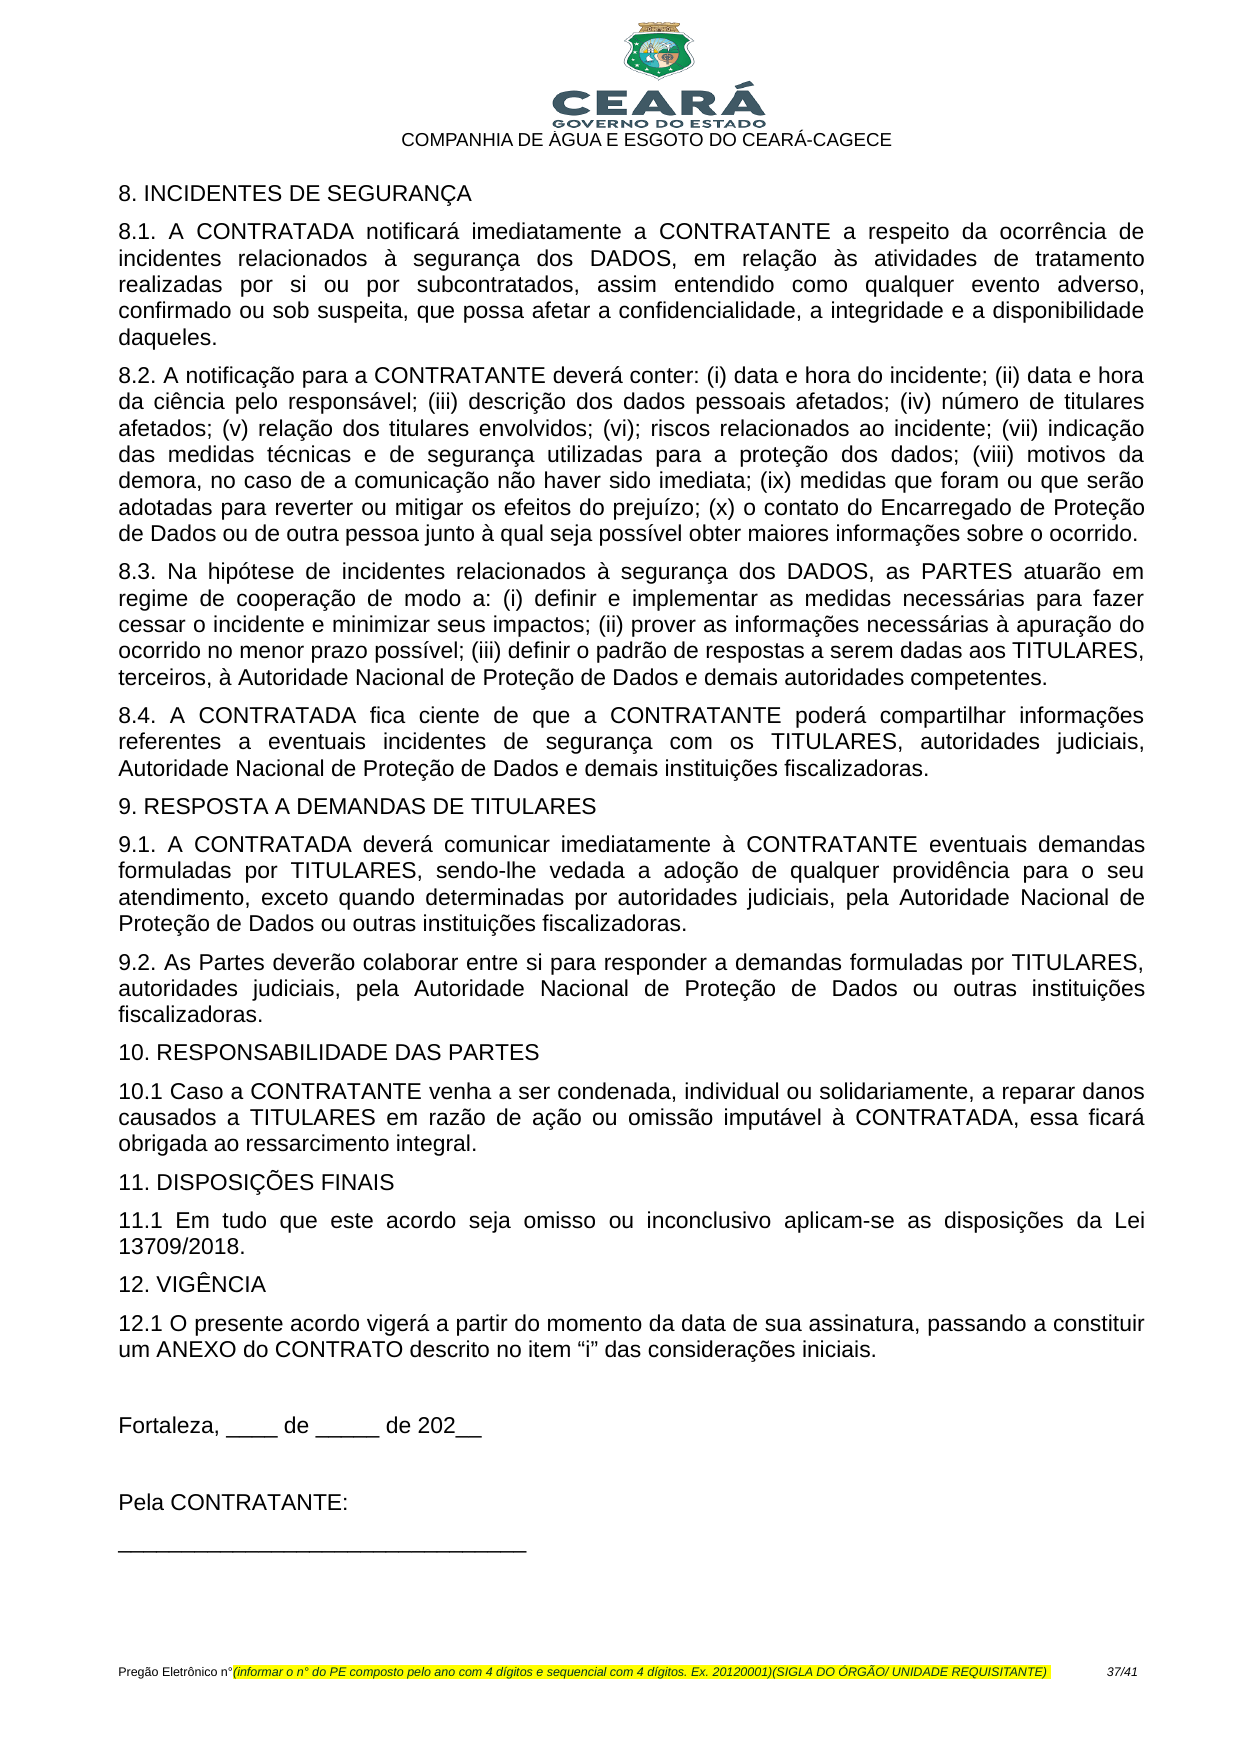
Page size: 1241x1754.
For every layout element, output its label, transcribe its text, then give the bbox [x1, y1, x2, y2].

text 10.1 Caso a CONTRATANTE venha a ser condenada, individual ou solidariamente, a reparar danos causados a TITULARES em razão de ação ou omissão imputável à CONTRATADA, essa ficará obrigada ao ressarcimento integral. [118, 1078, 1146, 1157]
picture [531, 18, 786, 131]
text 8. INCIDENTES DE SEGURANÇA [118, 180, 1146, 206]
text 9.2. As Partes deverão colaborar entre si para responder a demandas formuladas por TITULARES, autoridades judiciais, pela Autoridade Nacional de Proteção de Dados ou outras instituições fiscalizadoras. [118, 948, 1146, 1027]
text 9.1. A CONTRATADA deverá comunicar imediatamente à CONTRATANTE eventuais demandas formuladas por TITULARES, sendo-lhe vedada a adoção de qualquer providência para o seu atendimento, exceto quando determinadas por autoridades judiciais, pela Autoridade Nacional de Proteção de Dados ou outras instituições fiscalizadoras. [118, 831, 1146, 937]
text Pela CONTRATANTE: [118, 1489, 1146, 1515]
text 11. DISPOSIÇÕES FINAIS [118, 1168, 1146, 1195]
text 8.3. Na hipótese de incidentes relacionados à segurança dos DADOS, as PARTES atuarão em regime de cooperação de modo a: (i) definir e implementar as medidas necessárias para fazer cessar o incidente e minimizar seus impactos; (ii) prover as informações necessárias à apuração do ocorrido no menor prazo possível; (iii) definir o padrão de respostas a serem dadas aos TITULARES, terceiros, à Autoridade Nacional de Proteção de Dados e demais autoridades competentes. [118, 558, 1146, 690]
text 8.2. A notificação para a CONTRATANTE deverá conter: (i) data e hora do incidente; (ii) data e hora da ciência pelo responsável; (iii) descrição dos dados pessoais afetados; (iv) número de titulares afetados; (v) relação dos titulares envolvidos; (vi); riscos relacionados ao incidente; (vii) indicação das medidas técnicas e de segurança utilizadas para a proteção dos dados; (viii) motivos da demora, no caso de a comunicação não haver sido imediata; (ix) medidas que foram ou que serão adotadas para reverter ou mitigar os efeitos do prejuízo; (x) o contato do Encarregado de Proteção de Dados ou de outra pessoa junto à qual seja possível obter maiores informações sobre o ocorrido. [118, 362, 1146, 546]
text 10. RESPONSABILIDADE DAS PARTES [118, 1039, 1146, 1066]
text 9. RESPOSTA A DEMANDAS DE TITULARES [118, 793, 1146, 819]
text ________________________________ [118, 1527, 1146, 1553]
text 11.1 Em tudo que este acordo seja omisso ou inconclusivo aplicam-se as disposições da Lei 13709/2018. [118, 1207, 1146, 1259]
text 8.4. A CONTRATADA fica ciente de que a CONTRATANTE poderá compartilhar informações referentes a eventuais incidentes de segurança com os TITULARES, autoridades judiciais, Autoridade Nacional de Proteção de Dados e demais instituições fiscalizadoras. [118, 702, 1146, 781]
text 12. VIGÊNCIA [118, 1271, 1146, 1298]
text Fortaleza, ____ de _____ de 202__ [118, 1412, 1146, 1439]
text 8.1. A CONTRATADA notificará imediatamente a CONTRATANTE a respeito da ocorrência de incidentes relacionados à segurança dos DADOS, em relação às atividades de tratamento realizadas por si ou por subcontratados, assim entendido como qualquer evento adverso, confirmado ou sob suspeita, que possa afetar a confidencialidade, a integridade e a disponibilidade daqueles. [118, 218, 1146, 350]
text 12.1 O presente acordo vigerá a partir do momento da data de sua assinatura, passando a constituir um ANEXO do CONTRATO descrito no item “i” das considerações iniciais. [118, 1309, 1146, 1362]
